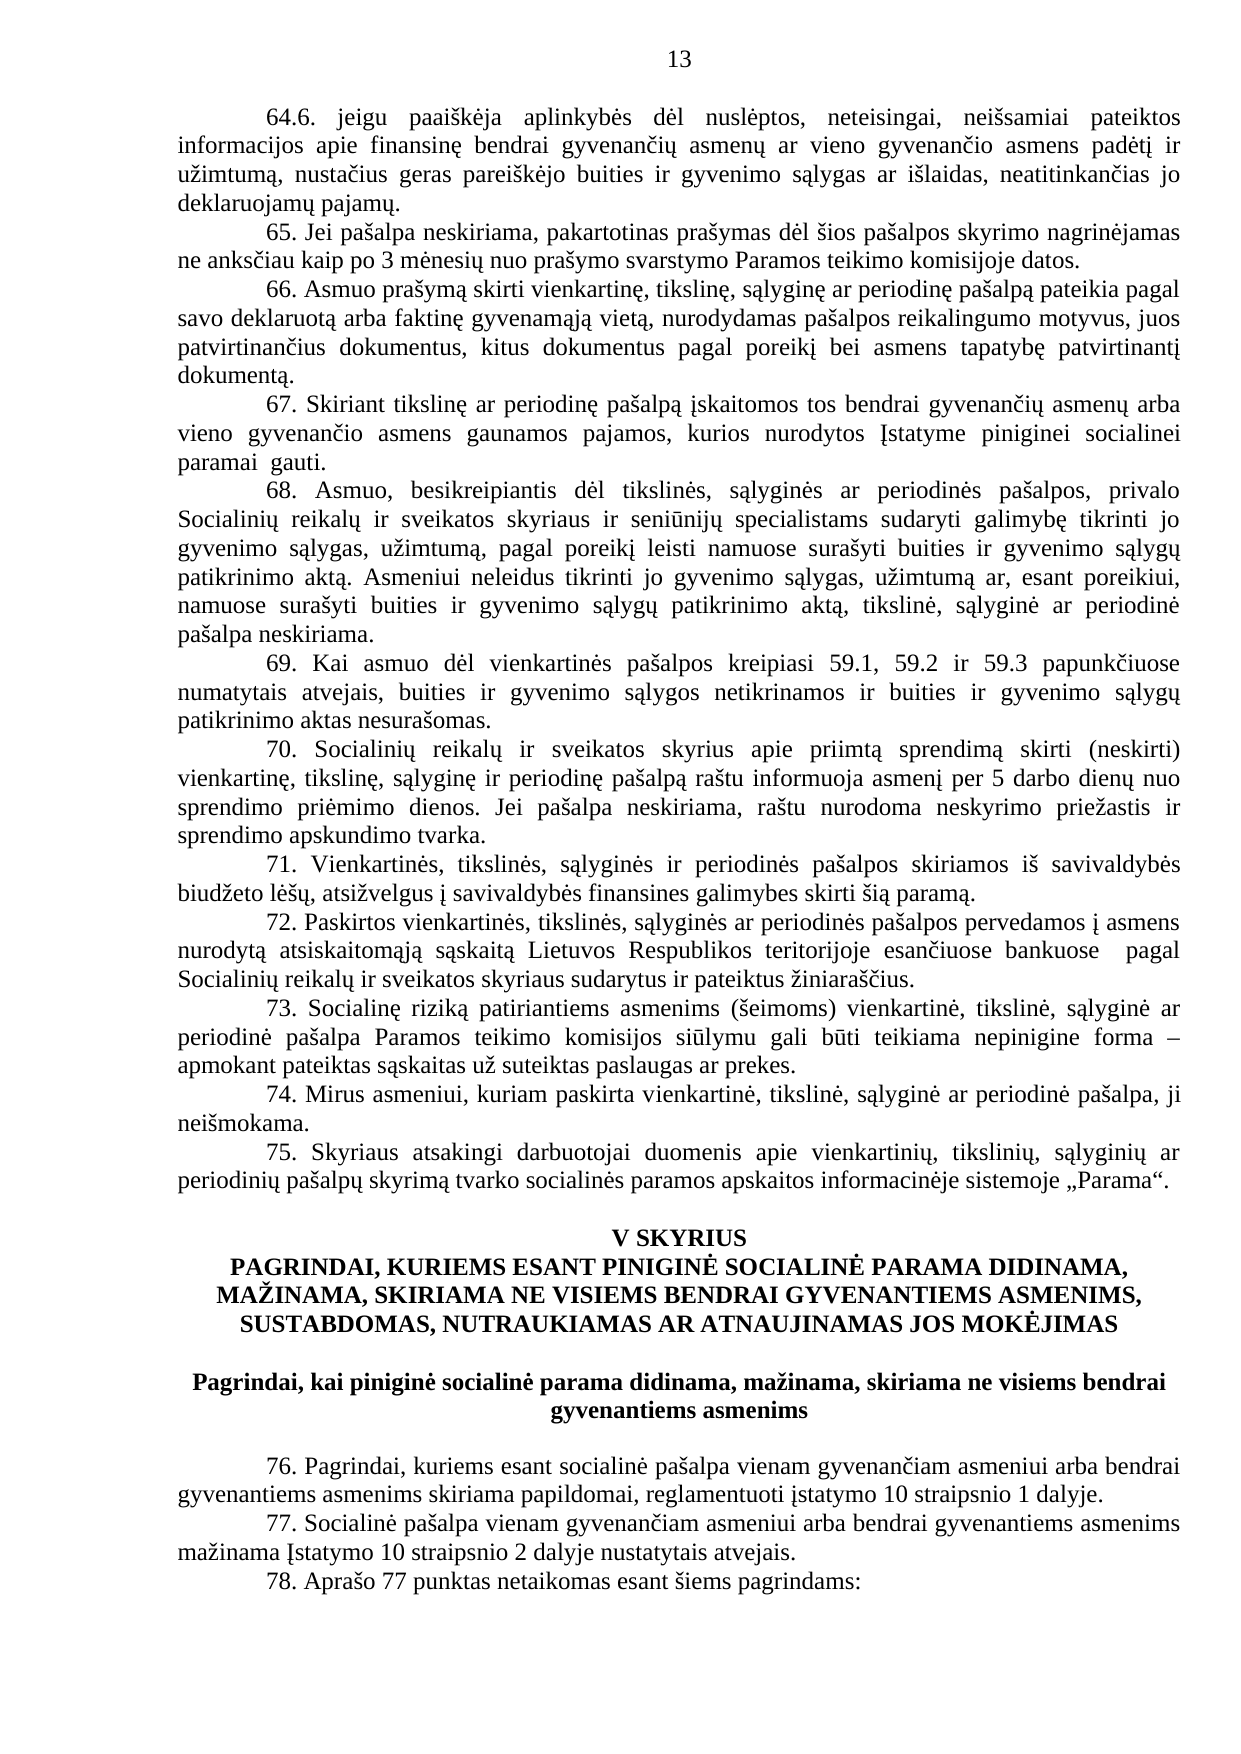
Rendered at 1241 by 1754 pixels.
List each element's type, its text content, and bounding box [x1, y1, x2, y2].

text 66. Asmuo prašymą skirti vienkartinę, tikslinę, sąlyginę ar periodinę pašalpą pateikia pagal savo deklaruotą arba faktinę gyvenamąją vietą, nurodydamas pašalpos reikalingumo motyvus, juos patvirtinančius dokumentus, kitus dokumentus pagal poreikį bei asmens tapatybę patvirtinantį dokumentą. [177, 274, 1181, 389]
text PAGRINDAI, kuriems esant PINIGINĖ SOCIALINĖ parama didinama, mažinama, skiriama ne visiems bendrai gyvenantiems asmenims, sustabdomas, nutraukiamas ar atnaujinamas jos mokėjimas [177, 1252, 1181, 1338]
text 78. Aprašo 77 punktas netaikomas esant šiems pagrindams: [177, 1566, 1181, 1594]
text 73. Socialinę riziką patiriantiems asmenims (šeimoms) vienkartinė, tikslinė, sąlyginė ar periodinė pašalpa Paramos teikimo komisijos siūlymu gali būti teikiama nepinigine forma – apmokant pateiktas sąskaitas už suteiktas paslaugas ar prekes. [177, 993, 1181, 1079]
text 74. Mirus asmeniui, kuriam paskirta vienkartinė, tikslinė, sąlyginė ar periodinė pašalpa, ji neišmokama. [177, 1079, 1181, 1137]
text 67. Skiriant tikslinę ar periodinę pašalpą įskaitomos tos bendrai gyvenančių asmenų arba vieno gyvenančio asmens gaunamos pajamos, kurios nurodytos Įstatyme piniginei socialinei paramai gauti. [177, 389, 1181, 476]
text 68. Asmuo, besikreipiantis dėl tikslinės, sąlyginės ar periodinės pašalpos, privalo Socialinių reikalų ir sveikatos skyriaus ir seniūnijų specialistams sudaryti galimybę tikrinti jo gyvenimo sąlygas, užimtumą, pagal poreikį leisti namuose surašyti buities ir gyvenimo sąlygų patikrinimo aktą. Asmeniui neleidus tikrinti jo gyvenimo sąlygas, užimtumą ar, esant poreikiui, namuose surašyti buities ir gyvenimo sąlygų patikrinimo aktą, tikslinė, sąlyginė ar periodinė pašalpa neskiriama. [177, 476, 1181, 648]
text 69. Kai asmuo dėl vienkartinės pašalpos kreipiasi 59.1, 59.2 ir 59.3 papunkčiuose numatytais atvejais, buities ir gyvenimo sąlygos netikrinamos ir buities ir gyvenimo sąlygų patikrinimo aktas nesurašomas. [177, 648, 1181, 734]
text 70. Socialinių reikalų ir sveikatos skyrius apie priimtą sprendimą skirti (neskirti) vienkartinę, tikslinę, sąlyginę ir periodinę pašalpą raštu informuoja asmenį per 5 darbo dienų nuo sprendimo priėmimo dienos. Jei pašalpa neskiriama, raštu nurodoma neskyrimo priežastis ir sprendimo apskundimo tvarka. [177, 734, 1181, 849]
text Pagrindai, kai piniginė socialinė parama didinama, mažinama, skiriama ne visiems bendrai gyvenantiems asmenims [177, 1367, 1181, 1424]
text 71. Vienkartinės, tikslinės, sąlyginės ir periodinės pašalpos skiriamos iš savivaldybės biudžeto lėšų, atsižvelgus į savivaldybės finansines galimybes skirti šią paramą. [177, 849, 1181, 907]
text 72. Paskirtos vienkartinės, tikslinės, sąlyginės ar periodinės pašalpos pervedamos į asmens nurodytą atsiskaitomąją sąskaitą Lietuvos Respublikos teritorijoje esančiuose bankuose pagal Socialinių reikalų ir sveikatos skyriaus sudarytus ir pateiktus žiniaraščius. [177, 907, 1181, 993]
text 65. Jei pašalpa neskiriama, pakartotinas prašymas dėl šios pašalpos skyrimo nagrinėjamas ne anksčiau kaip po 3 mėnesių nuo prašymo svarstymo Paramos teikimo komisijoje datos. [177, 217, 1181, 274]
text V SKYRIUS [177, 1223, 1181, 1252]
text 64.6. jeigu paaiškėja aplinkybės dėl nuslėptos, neteisingai, neišsamiai pateiktos informacijos apie finansinę bendrai gyvenančių asmenų ar vieno gyvenančio asmens padėtį ir užimtumą, nustačius geras pareiškėjo buities ir gyvenimo sąlygas ar išlaidas, neatitinkančias jo deklaruojamų pajamų. [177, 102, 1181, 217]
text 76. Pagrindai, kuriems esant socialinė pašalpa vienam gyvenančiam asmeniui arba bendrai gyvenantiems asmenims skiriama papildomai, reglamentuoti įstatymo 10 straipsnio 1 dalyje. [177, 1451, 1181, 1508]
text 75. Skyriaus atsakingi darbuotojai duomenis apie vienkartinių, tikslinių, sąlyginių ar periodinių pašalpų skyrimą tvarko socialinės paramos apskaitos informacinėje sistemoje „Parama“. [177, 1137, 1181, 1194]
text 77. Socialinė pašalpa vienam gyvenančiam asmeniui arba bendrai gyvenantiems asmenims mažinama Įstatymo 10 straipsnio 2 dalyje nustatytais atvejais. [177, 1508, 1181, 1566]
